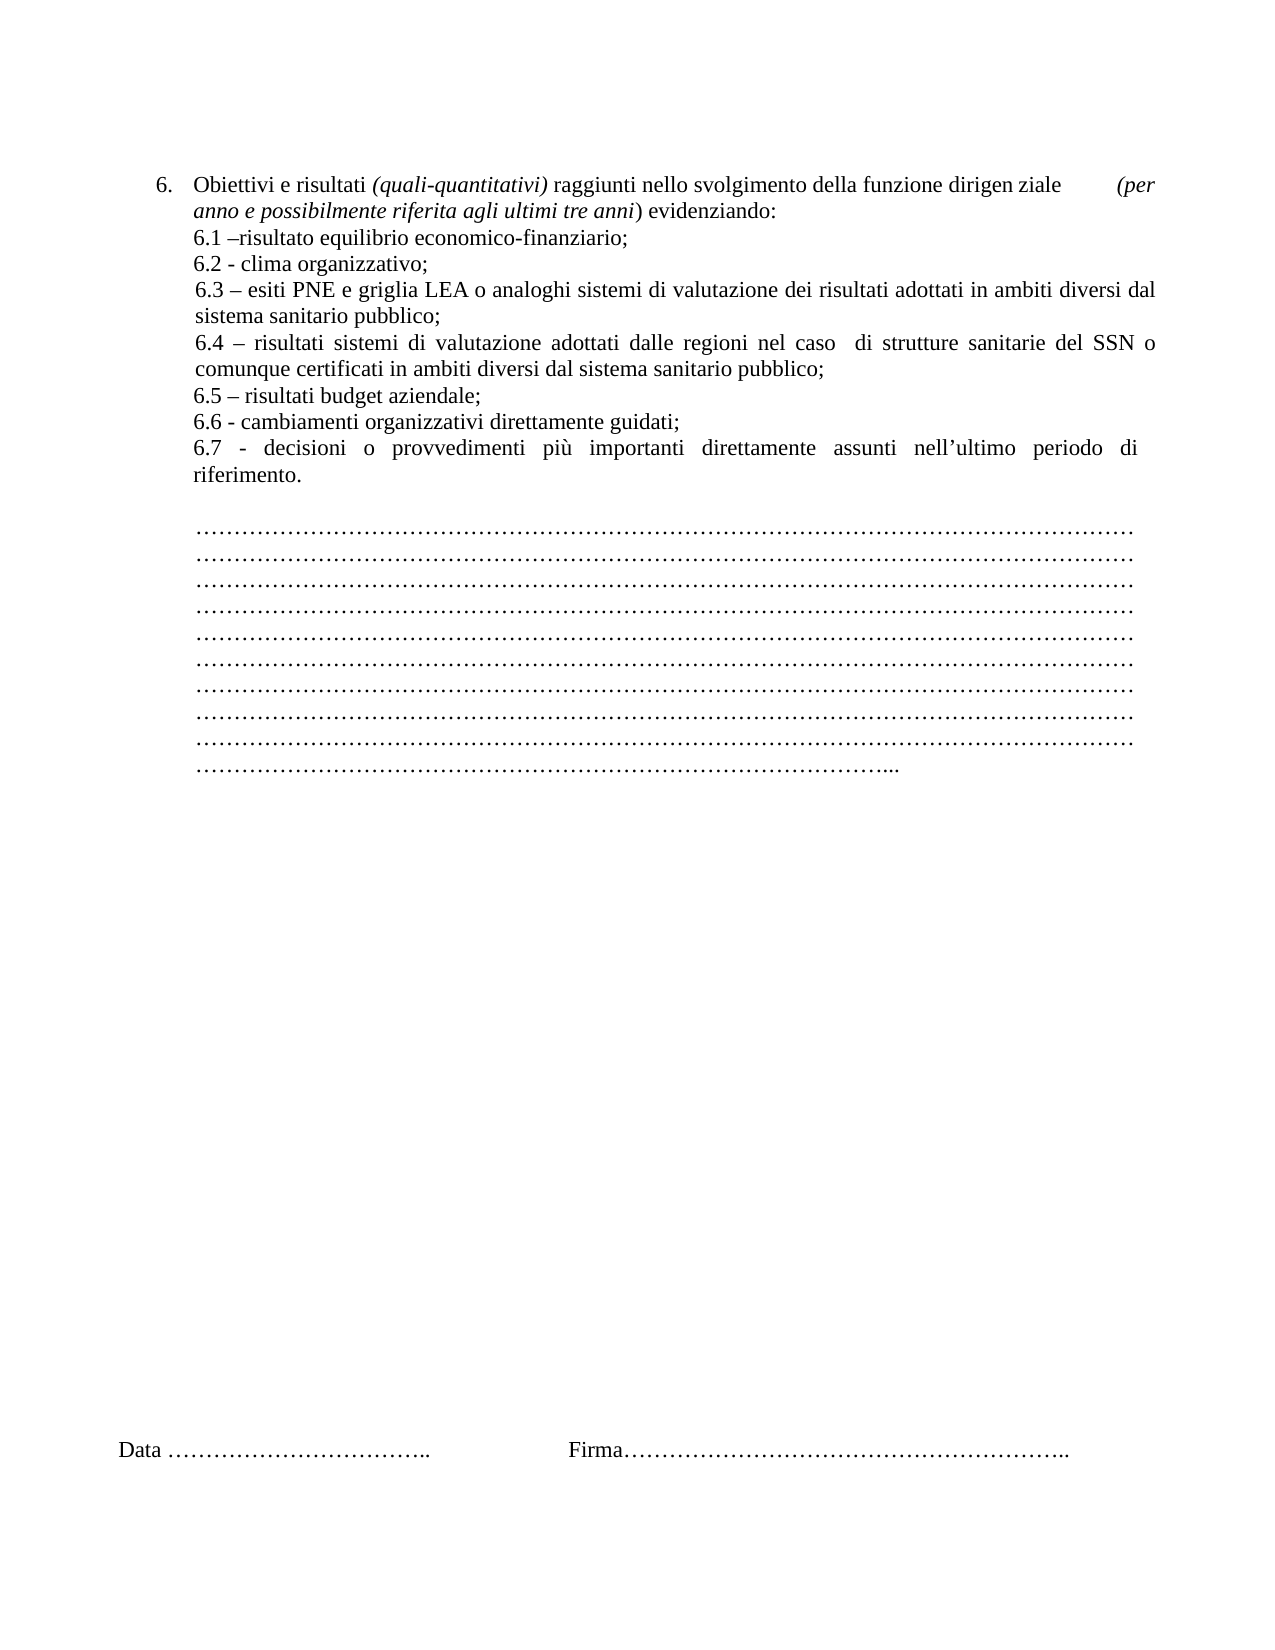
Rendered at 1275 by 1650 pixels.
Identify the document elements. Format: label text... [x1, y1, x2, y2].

text 6.5 – risultati budget aziendale; [118, 382, 1157, 408]
text 6.4 – risultati sistemi di valutazione adottati dalle regioni nel caso di strutture sanitarie del SSN o comunque certificati in ambiti diversi dal sistema sanitario pubblico; [195, 329, 1157, 382]
text 6.7 - decisioni o provvedimenti più importanti direttamente assunti nell’ultimo periodo di riferimento. [118, 434, 1157, 487]
text Data …………………………….. Firma………………………………………………….. [118, 1436, 1157, 1462]
text ………………………………………………………………………………………………………………………………………………………………………………………………………………………………………………………………………………………………………………………………………………………………………………………………………………………………………………………………………………………………………………………………………………………………………………………………………………………………………………………………………………………………………………………………………………………………………………………………………………………………………………………………………………………………………………………………………………………………………………………………………………………………………………………………………………………………………... [195, 513, 1157, 777]
list Obiettivi e risultati (quali-quantitativi) raggiunti nello svolgimento della funzione dirigen ziale (per anno e possibilmente riferita agli ultimi tre anni) evidenziando: [156, 171, 1157, 223]
text 6.3 – esiti PNE e griglia LEA o analoghi sistemi di valutazione dei risultati adottati in ambiti diversi dal sistema sanitario pubblico; [195, 276, 1157, 329]
text 6.2 - clima organizzativo; [118, 250, 1157, 276]
text 6.6 - cambiamenti organizzativi direttamente guidati; [118, 408, 1157, 434]
text 6.1 –risultato equilibrio economico-finanziario; [118, 223, 1157, 250]
